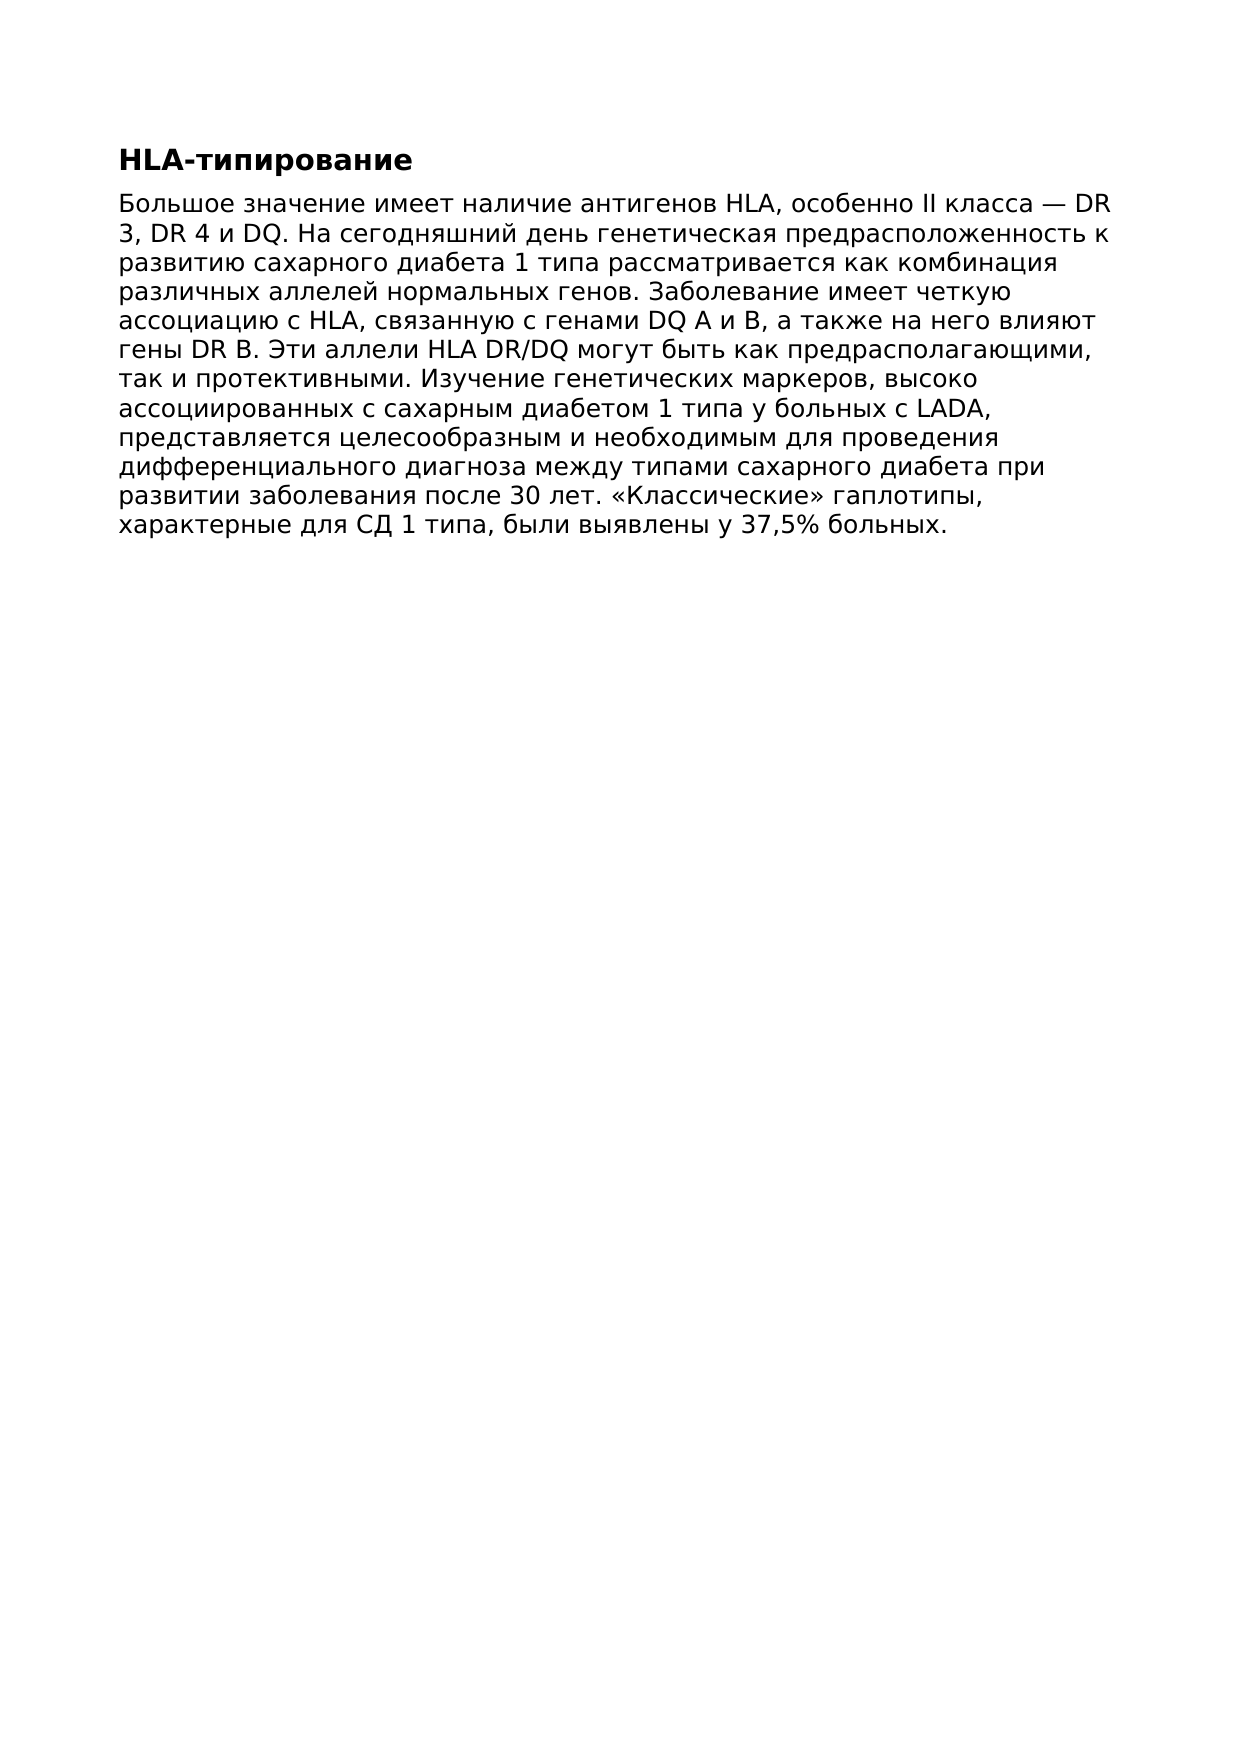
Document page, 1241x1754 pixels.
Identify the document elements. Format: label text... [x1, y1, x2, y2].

text Большое значение имеет наличие антигенов HLA, особенно II класса — DR 3, DR 4 и DQ. На сегодняшний день генетическая предрасположенность к развитию сахарного диабета 1 типа рассматривается как комбинация различных аллелей нормальных генов. Заболевание имеет четкую ассоциацию с HLA, связанную с генами DQ А и В, а также на него влияют гены DR В. Эти аллели HLA DR/DQ могут быть как предрасполагающими, так и протективными. Изучение генетических маркеров, высоко ассоциированных с сахарным диабетом 1 типа у больных с LADA, представляется целесообразным и необходимым для проведения дифференциального диагноза между типами сахарного диабета при развитии заболевания после 30 лет. «Классические» гаплотипы, характерные для СД 1 типа, были выявлены у 37,5% больных. [118, 189, 1122, 539]
subtitle HLA-типирование [118, 143, 1122, 177]
